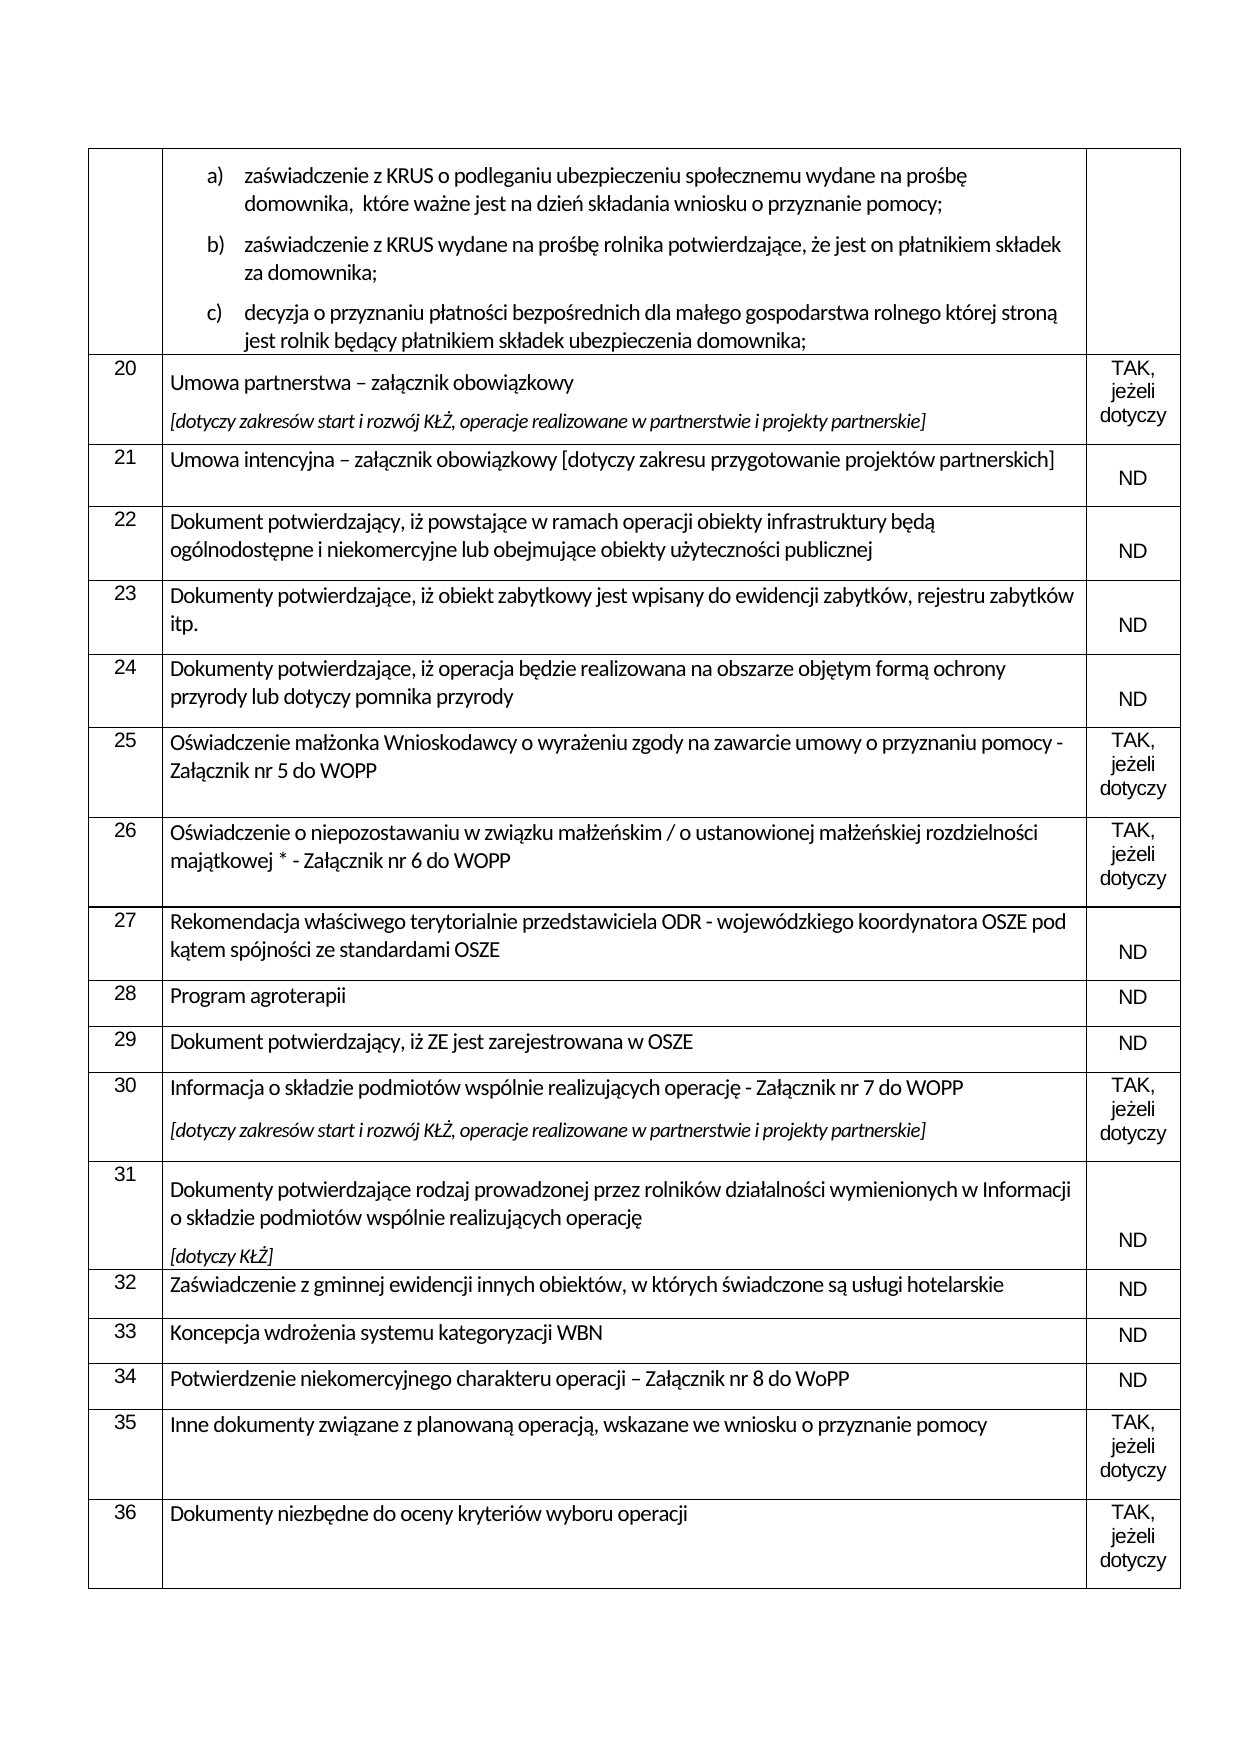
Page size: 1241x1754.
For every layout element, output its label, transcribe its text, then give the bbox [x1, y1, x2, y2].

table_cell TAK, jeżeli dotyczy [1087, 355, 1180, 444]
table_cell 36 [89, 1500, 162, 1588]
table_cell 30 [89, 1073, 162, 1161]
table_cell 24 [89, 655, 162, 727]
table_cell 22 [89, 507, 162, 580]
table_cell ND [1087, 507, 1180, 580]
table_cell [1087, 149, 1180, 354]
table_cell 35 [89, 1410, 162, 1498]
table_cell 21 [89, 445, 162, 506]
table_cell Dokumenty potwierdzające, że wnioskodawca jest rolnikiem albo małżonkiem rolnika albo domownikiem [dotyczy zakresów start i rozwój GA, ZE, GO]: Weryfikacja małżonka rolnika: odpis skrócony lub zupełny aktu małżeństwa wydawany przez Urząd Stanu Cywilnego albo zaświadczenie z KRUS wydane na prośbę rolnika potwierdzające, że jest on płatnikiem składek za małżonka; decyzja o przyznaniu płatności bezpośrednich dla małego gospodarstwa rolnego, której stroną jest rolnik; Weryfikacja domownika: zaświadczenie z KRUS o podleganiu ubezpieczeniu społecznemu wydane na prośbę domownika, które ważne jest na dzień składania wniosku o przyznanie pomocy; zaświadczenie z KRUS wydane na prośbę rolnika potwierdzające, że jest on płatnikiem składek za domownika; decyzja o przyznaniu płatności bezpośrednich dla małego gospodarstwa rolnego której stroną jest rolnik będący płatnikiem składek ubezpieczenia domownika; [163, 149, 1086, 354]
table_cell ND [1087, 1027, 1180, 1072]
table_cell 20 [89, 355, 162, 444]
table_cell 32 [89, 1270, 162, 1317]
table_cell 33 [89, 1319, 162, 1363]
table_cell Dokumenty potwierdzające, iż operacja będzie realizowana na obszarze objętym formą ochrony przyrody lub dotyczy pomnika przyrody [163, 655, 1086, 727]
table_cell 25 [89, 728, 162, 817]
table_cell Program agroterapii [163, 981, 1086, 1026]
table_cell Koncepcja wdrożenia systemu kategoryzacji WBN [163, 1319, 1086, 1363]
table_cell 34 [89, 1364, 162, 1409]
table_cell ND [1087, 1270, 1180, 1317]
table_cell ND [1087, 1319, 1180, 1363]
table_cell ND [1087, 445, 1180, 506]
table_cell Oświadczenie małżonka Wnioskodawcy o wyrażeniu zgody na zawarcie umowy o przyznaniu pomocy - Załącznik nr 5 do WOPP [163, 728, 1086, 817]
table_cell 23 [89, 581, 162, 653]
table_cell Umowa partnerstwa – załącznik obowiązkowy [dotyczy zakresów start i rozwój KŁŻ, operacje realizowane w partnerstwie i projekty partnerskie] [163, 355, 1086, 444]
table_cell Informacja o składzie podmiotów wspólnie realizujących operację - Załącznik nr 7 do WOPP [dotyczy zakresów start i rozwój KŁŻ, operacje realizowane w partnerstwie i projekty partnerskie] [163, 1073, 1086, 1161]
table_cell Umowa intencyjna – załącznik obowiązkowy [dotyczy zakresu przygotowanie projektów partnerskich] [163, 445, 1086, 506]
table_cell [89, 149, 162, 354]
table_cell ND [1087, 981, 1180, 1026]
table_cell Dokumenty potwierdzające rodzaj prowadzonej przez rolników działalności wymienionych w Informacji o składzie podmiotów wspólnie realizujących operację [dotyczy KŁŻ] [163, 1162, 1086, 1269]
table_cell Dokument potwierdzający, iż ZE jest zarejestrowana w OSZE [163, 1027, 1086, 1072]
table_cell 27 [89, 908, 162, 980]
table_cell Dokumenty niezbędne do oceny kryteriów wyboru operacji [163, 1500, 1086, 1588]
table_cell TAK, jeżeli dotyczy [1087, 728, 1180, 817]
table_cell 29 [89, 1027, 162, 1072]
table_cell Rekomendacja właściwego terytorialnie przedstawiciela ODR - wojewódzkiego koordynatora OSZE pod kątem spójności ze standardami OSZE [163, 908, 1086, 980]
table_cell Dokumenty potwierdzające, iż obiekt zabytkowy jest wpisany do ewidencji zabytków, rejestru zabytków itp. [163, 581, 1086, 653]
table_cell Potwierdzenie niekomercyjnego charakteru operacji – Załącznik nr 8 do WoPP [163, 1364, 1086, 1409]
table_cell 31 [89, 1162, 162, 1269]
table_cell Inne dokumenty związane z planowaną operacją, wskazane we wniosku o przyznanie pomocy [163, 1410, 1086, 1498]
table_cell Oświadczenie o niepozostawaniu w związku małżeńskim / o ustanowionej małżeńskiej rozdzielności majątkowej * - Załącznik nr 6 do WOPP [163, 818, 1086, 906]
table_cell Zaświadczenie z gminnej ewidencji innych obiektów, w których świadczone są usługi hotelarskie [163, 1270, 1086, 1317]
table_cell ND [1087, 1364, 1180, 1409]
table_cell 26 [89, 818, 162, 906]
table_cell ND [1087, 908, 1180, 980]
table_cell ND [1087, 1162, 1180, 1269]
table_cell TAK, jeżeli dotyczy [1087, 1410, 1180, 1498]
table_cell Dokument potwierdzający, iż powstające w ramach operacji obiekty infrastruktury będą ogólnodostępne i niekomercyjne lub obejmujące obiekty użyteczności publicznej [163, 507, 1086, 580]
table_cell TAK, jeżeli dotyczy [1087, 1500, 1180, 1588]
table_cell TAK, jeżeli dotyczy [1087, 818, 1180, 906]
table_cell TAK, jeżeli dotyczy [1087, 1073, 1180, 1161]
table_cell ND [1087, 655, 1180, 727]
table_cell ND [1087, 581, 1180, 653]
table_cell 28 [89, 981, 162, 1026]
